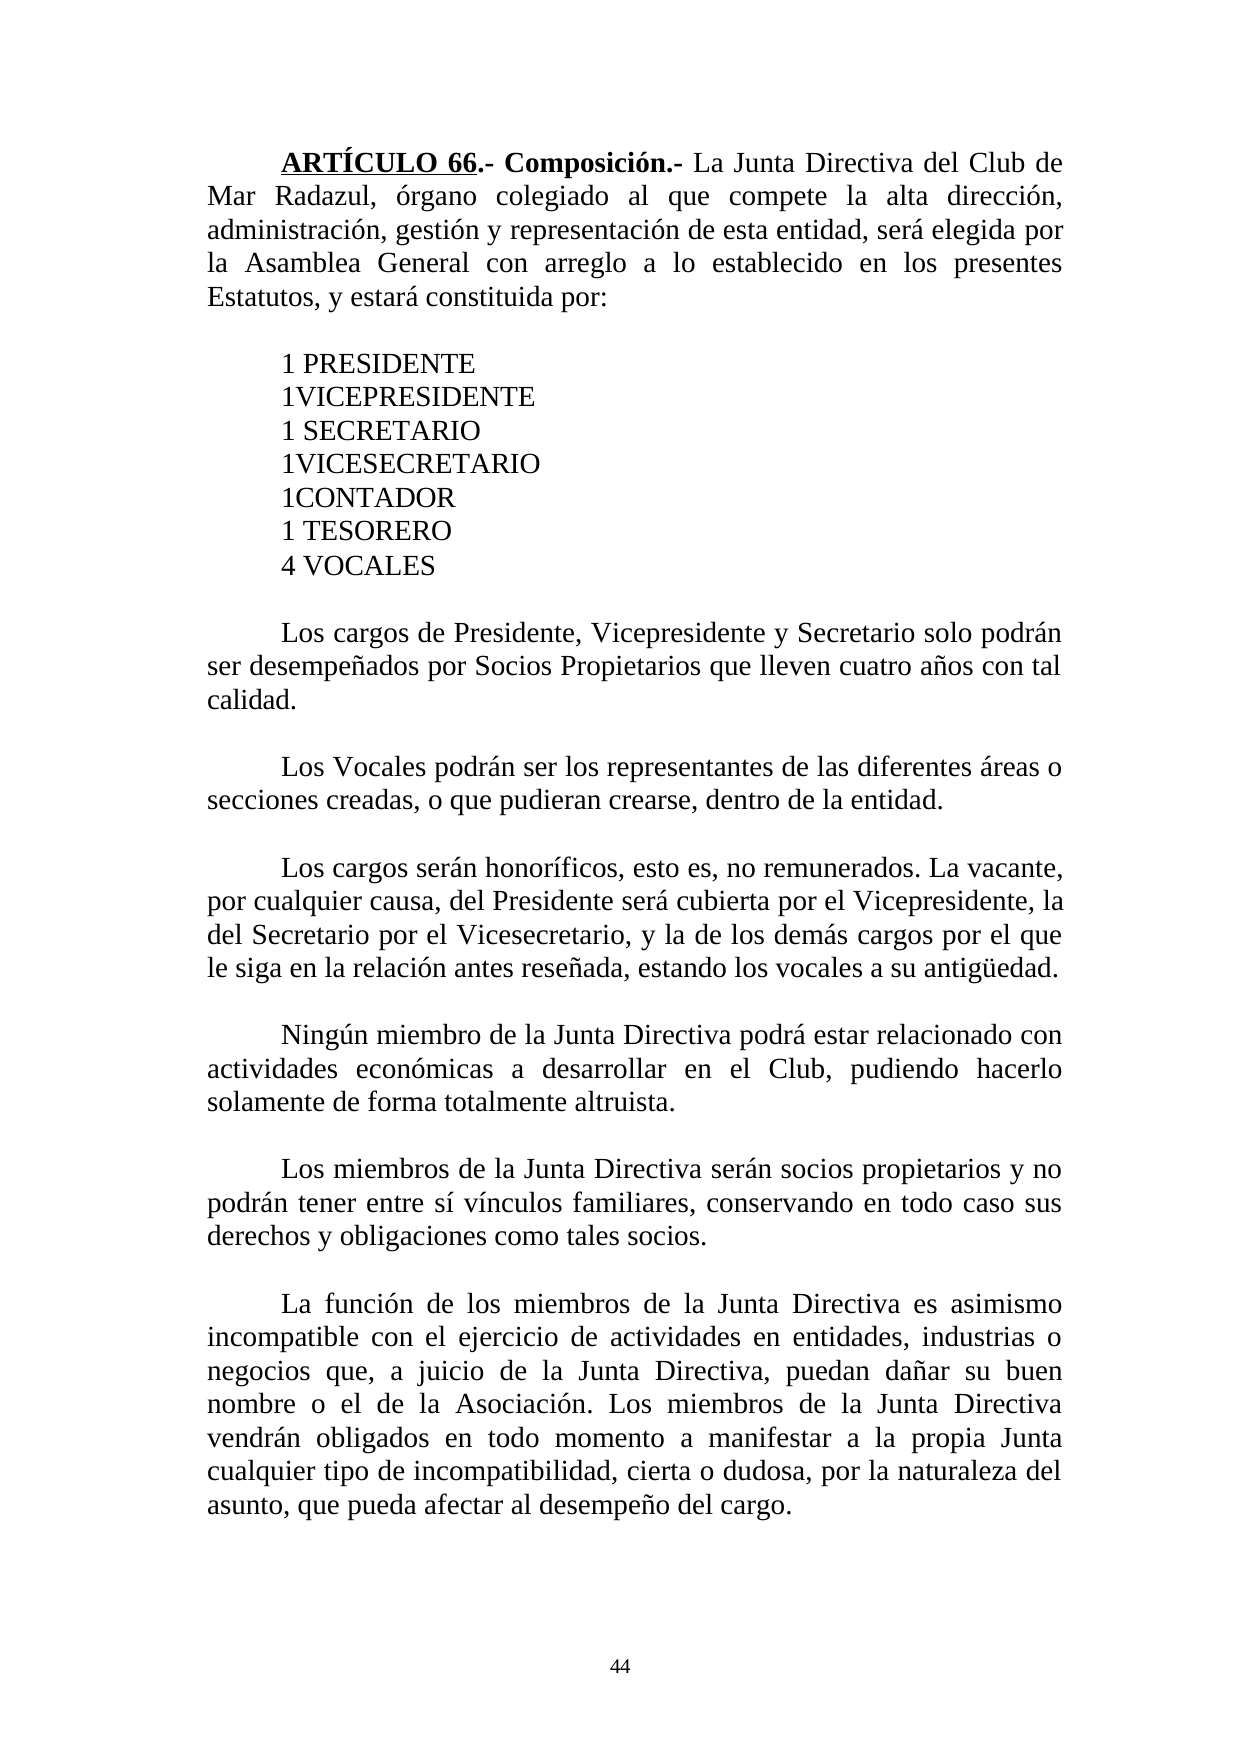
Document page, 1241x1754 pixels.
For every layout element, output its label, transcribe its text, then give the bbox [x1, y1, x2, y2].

text Los cargos de Presidente, Vicepresidente y Secretario solo podrán ser desempeñados por Socios Propietarios que lleven cuatro años con tal calidad. [207, 615, 1063, 715]
text 1CONTADOR [281, 481, 1076, 514]
text 4 VOCALES [281, 548, 1076, 581]
text ARTÍCULO 66.- Composición.- La Junta Directiva del Club de Mar Radazul, órgano colegiado al que compete la alta dirección, administración, gestión y representación de esta entidad, será elegida por la Asamblea General con arreglo a lo establecido en los presentes Estatutos, y estará constituida por: [207, 145, 1063, 312]
text Los cargos serán honoríficos, esto es, no remunerados. La vacante, por cualquier causa, del Presidente será cubierta por el Vicepresidente, la del Secretario por el Vicesecretario, y la de los demás cargos por el que le siga en la relación antes reseñada, estando los vocales a su antigüedad. [207, 850, 1064, 984]
text Los miembros de la Junta Directiva serán socios propietarios y no podrán tener entre sí vínculos familiares, conservando en todo caso sus derechos y obligaciones como tales socios. [207, 1151, 1063, 1252]
text 1 SECRETARIO [281, 413, 1076, 447]
text Los Vocales podrán ser los representantes de las diferentes áreas o secciones creadas, o que pudieran crearse, dentro de la entidad. [207, 749, 1063, 816]
text 1VICEPRESIDENTE [281, 380, 1076, 413]
text Ningún miembro de la Junta Directiva podrá estar relacionado con actividades económicas a desarrollar en el Club, pudiendo hacerlo solamente de forma totalmente altruista. [207, 1017, 1063, 1118]
text 1 TESORERO [281, 514, 1076, 548]
text 1VICESECRETARIO [281, 447, 1076, 481]
text 1 PRESIDENTE [281, 346, 1076, 380]
text La función de los miembros de la Junta Directiva es asimismo incompatible con el ejercicio de actividades en entidades, industrias o negocios que, a juicio de la Junta Directiva, puedan dañar su buen nombre o el de la Asociación. Los miembros de la Junta Directiva vendrán obligados en todo momento a manifestar a la propia Junta cualquier tipo de incompatibilidad, cierta o dudosa, por la naturaleza del asunto, que pueda afectar al desempeño del cargo. [207, 1286, 1063, 1521]
